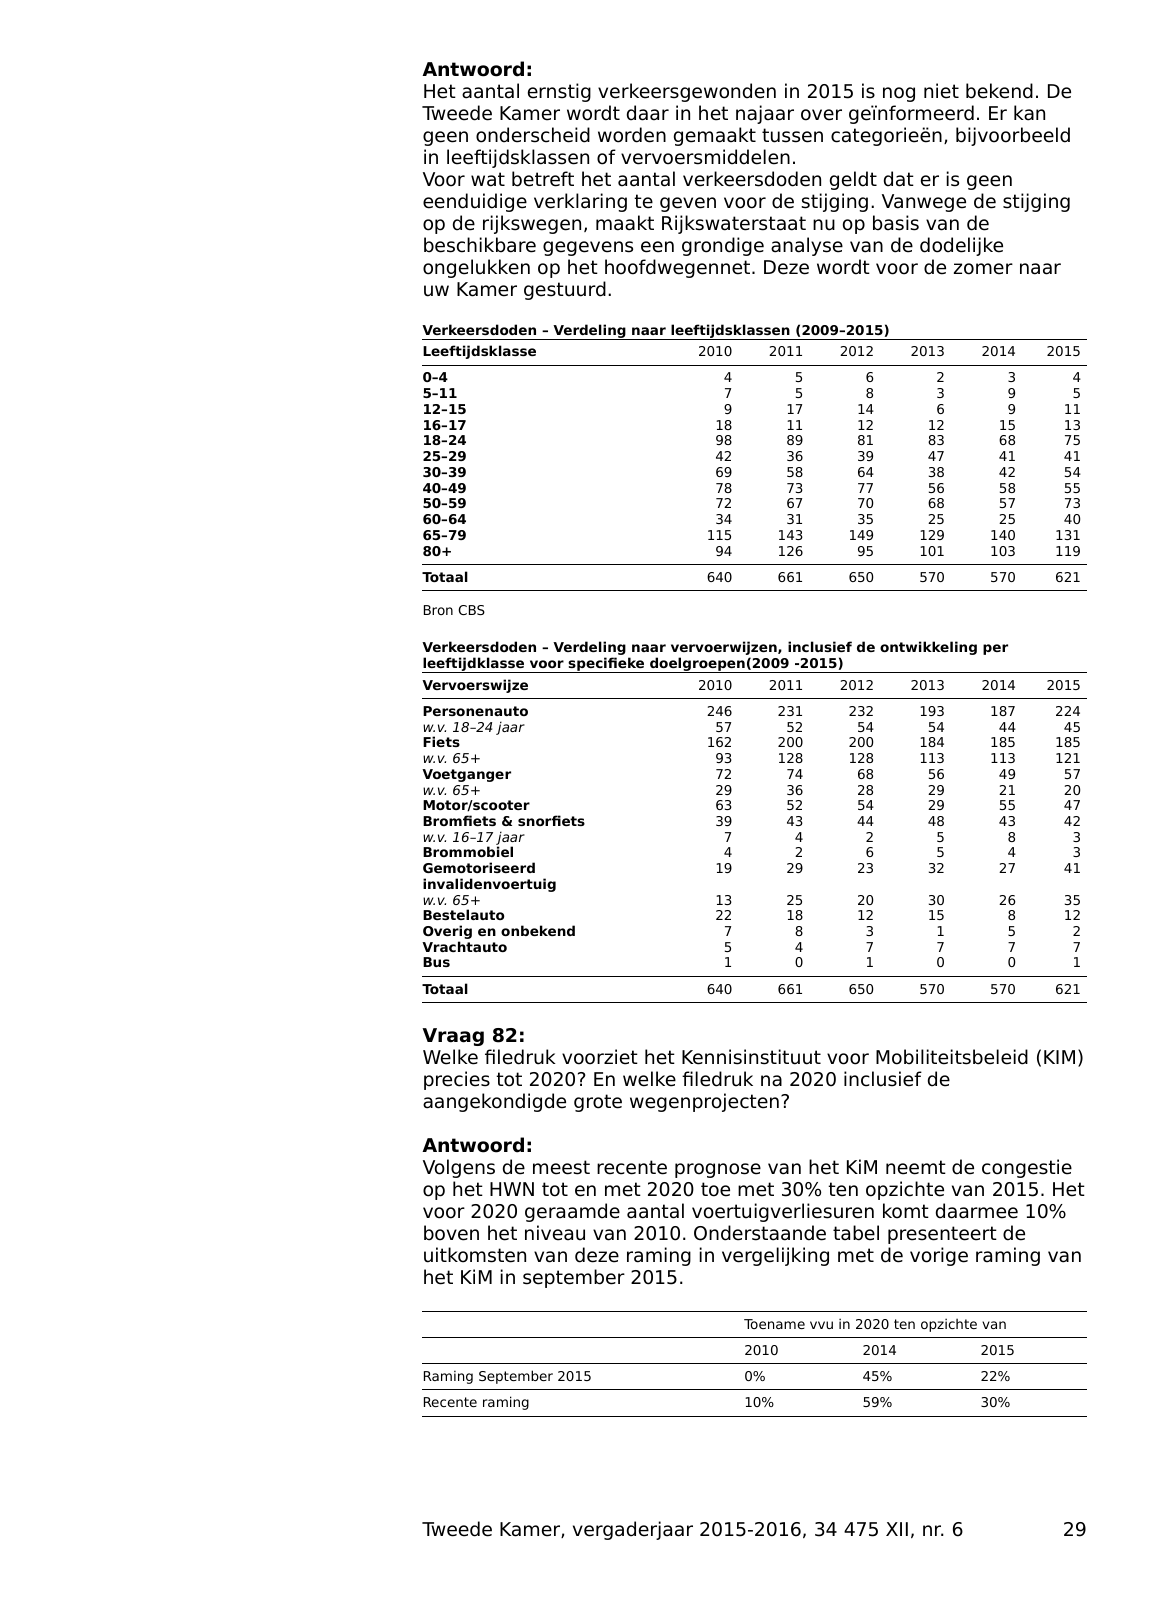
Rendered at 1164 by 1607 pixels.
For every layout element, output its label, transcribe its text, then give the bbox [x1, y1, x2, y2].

table_cell 2014 [856, 1338, 974, 1363]
table_cell 5 [880, 830, 951, 845]
table_cell 8 [951, 908, 1022, 924]
table_cell 2 [809, 830, 880, 845]
table_cell 7 [667, 386, 738, 402]
table_cell 185 [951, 735, 1022, 751]
table_cell 52 [738, 719, 809, 735]
table_cell 44 [951, 719, 1022, 735]
text Vraag 82: [422, 1025, 1087, 1047]
table_cell 54 [809, 798, 880, 814]
table_cell 20 [809, 893, 880, 908]
table_cell 0 [951, 955, 1022, 976]
table_cell 2014 [951, 340, 1022, 364]
table_cell 2011 [738, 673, 809, 698]
table_cell 7 [809, 940, 880, 955]
table_cell 0 [880, 955, 951, 976]
table_header [422, 1312, 738, 1337]
table_cell 8 [738, 924, 809, 939]
table_cell Fiets [422, 735, 667, 751]
table_cell 18–24 [422, 433, 667, 449]
table_cell 661 [738, 565, 809, 590]
table_cell 4 [667, 366, 738, 386]
table_cell 12 [880, 418, 951, 433]
table_cell 9 [951, 386, 1022, 402]
table_cell 93 [667, 751, 738, 767]
table_cell 4 [738, 940, 809, 955]
table_cell 74 [738, 767, 809, 782]
table_cell 55 [951, 798, 1022, 814]
table_cell 570 [951, 977, 1022, 1002]
table_cell 68 [809, 767, 880, 782]
table_cell 72 [667, 767, 738, 782]
table_cell 98 [667, 433, 738, 449]
table_cell 39 [667, 814, 738, 829]
table_cell 6 [809, 845, 880, 861]
table_cell 129 [880, 528, 951, 543]
table_cell 2012 [809, 673, 880, 698]
table_cell Gemotoriseerd invalidenvoertuig [422, 861, 667, 892]
table_cell 4 [1022, 366, 1087, 386]
table_cell 3 [1022, 830, 1087, 845]
table_cell 2 [738, 845, 809, 861]
table_cell 7 [1022, 940, 1087, 955]
table_cell 81 [809, 433, 880, 449]
table_cell 18 [667, 418, 738, 433]
table_cell 25 [880, 512, 951, 528]
table_cell 94 [667, 543, 738, 564]
table_cell Leeftijdsklasse [422, 340, 667, 364]
table_cell 113 [951, 751, 1022, 767]
table_cell 193 [880, 699, 951, 719]
table_cell 2 [1022, 924, 1087, 939]
table_cell w.v. 18–24 jaar [422, 719, 667, 735]
table_cell Totaal [422, 565, 667, 590]
table_cell 119 [1022, 543, 1087, 564]
table_cell 75 [1022, 433, 1087, 449]
table_cell 19 [667, 861, 738, 892]
table_cell 661 [738, 977, 809, 1002]
table_cell 29 [880, 782, 951, 798]
table_cell 80+ [422, 543, 667, 564]
table_cell w.v. 65+ [422, 751, 667, 767]
table_cell 28 [809, 782, 880, 798]
table_cell 25 [951, 512, 1022, 528]
table_cell 17 [738, 402, 809, 417]
table_cell 40–49 [422, 480, 667, 496]
table_cell 45 [1022, 719, 1087, 735]
table_cell 650 [809, 977, 880, 1002]
table_cell 224 [1022, 699, 1087, 719]
table_cell 30 [880, 893, 951, 908]
table_cell 57 [951, 496, 1022, 512]
table_cell 4 [667, 845, 738, 861]
table_cell 41 [1022, 449, 1087, 465]
table_cell 72 [667, 496, 738, 512]
table_cell 1 [667, 955, 738, 976]
table_cell 103 [951, 543, 1022, 564]
table_cell 16–17 [422, 418, 667, 433]
table_cell 5 [1022, 386, 1087, 402]
table_cell 10% [738, 1390, 856, 1416]
table_cell 83 [880, 433, 951, 449]
table_cell 7 [667, 924, 738, 939]
table_header Toename vvu in 2020 ten opzichte van [738, 1312, 1087, 1337]
table_cell 22 [667, 908, 738, 924]
table_cell 73 [1022, 496, 1087, 512]
table_cell 78 [667, 480, 738, 496]
table_header Verkeersdoden – Verdeling naar leeftijdsklassen (2009–2015) [422, 323, 1087, 338]
table_cell 56 [880, 480, 951, 496]
table_cell 23 [809, 861, 880, 892]
table_cell 149 [809, 528, 880, 543]
table_cell 5 [738, 366, 809, 386]
table_cell 2012 [809, 340, 880, 364]
table_cell 43 [951, 814, 1022, 829]
text Antwoord: [422, 1135, 1087, 1157]
table_cell Personenauto [422, 699, 667, 719]
table_cell 7 [951, 940, 1022, 955]
table_header Verkeersdoden – Verdeling naar vervoerwijzen, inclusief de ontwikkeling per leeftijdklasse voor specifieke doelgroepen(2009 -2015) [422, 640, 1087, 672]
table_cell 15 [880, 908, 951, 924]
table_cell 128 [738, 751, 809, 767]
table_cell 128 [809, 751, 880, 767]
table_cell 69 [667, 465, 738, 480]
table_cell 31 [738, 512, 809, 528]
table_cell 101 [880, 543, 951, 564]
table_cell Bromfiets & snorfiets [422, 814, 667, 829]
table_cell 12 [809, 908, 880, 924]
table_cell 12 [809, 418, 880, 433]
table_cell 4 [738, 830, 809, 845]
table_cell 3 [1022, 845, 1087, 861]
table_cell 58 [738, 465, 809, 480]
table_cell 30% [974, 1390, 1087, 1416]
table_cell 650 [809, 565, 880, 590]
table_cell 35 [1022, 893, 1087, 908]
table_cell 115 [667, 528, 738, 543]
table_cell 45% [856, 1364, 974, 1389]
table_cell 68 [951, 433, 1022, 449]
table_cell 41 [951, 449, 1022, 465]
text Welke filedruk voorziet het Kennisinstituut voor Mobiliteitsbeleid (KIM) precies tot 2020? En welke filedruk na 2020 inclusief de aangekondigde grote wegenprojecten? [422, 1047, 1087, 1113]
table_cell 640 [667, 977, 738, 1002]
table_cell 113 [880, 751, 951, 767]
table_cell 2010 [667, 340, 738, 364]
table_cell 6 [880, 402, 951, 417]
text Volgens de meest recente prognose van het KiM neemt de congestie op het HWN tot en met 2020 toe met 30% ten opzichte van 2015. Het voor 2020 geraamde aantal voertuigverliesuren komt daarmee 10% boven het niveau van 2010. Onderstaande tabel presenteert de uitkomsten van deze raming in vergelijking met de vorige raming van het KiM in september 2015. [422, 1157, 1087, 1289]
table_cell 2014 [951, 673, 1022, 698]
table_cell 2015 [1022, 673, 1087, 698]
table_cell 11 [1022, 402, 1087, 417]
table_cell Voetganger [422, 767, 667, 782]
table_cell 29 [738, 861, 809, 892]
table_cell 2010 [738, 1338, 856, 1363]
table_cell 42 [667, 449, 738, 465]
table_cell 60–64 [422, 512, 667, 528]
table_cell 2011 [738, 340, 809, 364]
table_cell 22% [974, 1364, 1087, 1389]
table_cell 185 [1022, 735, 1087, 751]
table_cell 162 [667, 735, 738, 751]
table_cell 54 [880, 719, 951, 735]
table_cell 9 [667, 402, 738, 417]
table_cell 29 [880, 798, 951, 814]
table_cell 1 [809, 955, 880, 976]
table_cell 2013 [880, 673, 951, 698]
table_cell 140 [951, 528, 1022, 543]
table_cell 6 [809, 366, 880, 386]
table_cell 184 [880, 735, 951, 751]
table_cell 12 [1022, 908, 1087, 924]
table_cell 73 [738, 480, 809, 496]
table_cell 3 [951, 366, 1022, 386]
table_cell 246 [667, 699, 738, 719]
table_cell 11 [738, 418, 809, 433]
table_cell 12–15 [422, 402, 667, 417]
table_cell 18 [738, 908, 809, 924]
table_cell 200 [738, 735, 809, 751]
table_cell 9 [951, 402, 1022, 417]
table_cell 68 [880, 496, 951, 512]
table_cell 5–11 [422, 386, 667, 402]
table_cell 570 [951, 565, 1022, 590]
table_cell 65–79 [422, 528, 667, 543]
table_cell Bus [422, 955, 667, 976]
table_cell 200 [809, 735, 880, 751]
table_cell 55 [1022, 480, 1087, 496]
table_cell 25 [738, 893, 809, 908]
table_cell 0 [738, 955, 809, 976]
table_cell 121 [1022, 751, 1087, 767]
table_cell 54 [809, 719, 880, 735]
table_cell 640 [667, 565, 738, 590]
table_cell 2013 [880, 340, 951, 364]
table_cell 47 [880, 449, 951, 465]
table_cell 38 [880, 465, 951, 480]
table_cell 64 [809, 465, 880, 480]
table_cell 1 [880, 924, 951, 939]
table_cell 50–59 [422, 496, 667, 512]
table_cell 63 [667, 798, 738, 814]
table_cell 43 [738, 814, 809, 829]
table_cell 56 [880, 767, 951, 782]
table_cell 49 [951, 767, 1022, 782]
table_cell 2015 [974, 1338, 1087, 1363]
table_cell 21 [951, 782, 1022, 798]
table_cell 57 [667, 719, 738, 735]
table_cell 7 [880, 940, 951, 955]
table_cell Totaal [422, 977, 667, 1002]
table_cell 0% [738, 1364, 856, 1389]
table_cell 621 [1022, 977, 1087, 1002]
table_cell 54 [1022, 465, 1087, 480]
table_cell 232 [809, 699, 880, 719]
table_cell 5 [667, 940, 738, 955]
table_cell Bestelauto [422, 908, 667, 924]
table_cell 20 [1022, 782, 1087, 798]
table_cell 27 [951, 861, 1022, 892]
table_cell 70 [809, 496, 880, 512]
table_cell 40 [1022, 512, 1087, 528]
table_cell 52 [738, 798, 809, 814]
table_cell [422, 1338, 738, 1363]
table_cell 29 [667, 782, 738, 798]
table_cell 32 [880, 861, 951, 892]
table_cell w.v. 65+ [422, 782, 667, 798]
table_cell 25–29 [422, 449, 667, 465]
table_cell 89 [738, 433, 809, 449]
table_cell 231 [738, 699, 809, 719]
table_cell 42 [951, 465, 1022, 480]
table_cell w.v. 16–17 jaar [422, 830, 667, 845]
table_cell 30–39 [422, 465, 667, 480]
table_cell 7 [667, 830, 738, 845]
table_cell 570 [880, 565, 951, 590]
table_cell Vrachtauto [422, 940, 667, 955]
table_cell 131 [1022, 528, 1087, 543]
table_cell 126 [738, 543, 809, 564]
table_cell 13 [667, 893, 738, 908]
table_cell 44 [809, 814, 880, 829]
table_cell 48 [880, 814, 951, 829]
table_cell 15 [951, 418, 1022, 433]
text Voor wat betreft het aantal verkeersdoden geldt dat er is geen eenduidige verklaring te geven voor de stijging. Vanwege de stijging op de rijkswegen, maakt Rijkswaterstaat nu op basis van de beschikbare gegevens een grondige analyse van de dodelijke ongelukken op het hoofdwegennet. Deze wordt voor de zomer naar uw Kamer gestuurd. [422, 169, 1087, 301]
table_cell 67 [738, 496, 809, 512]
table_cell 39 [809, 449, 880, 465]
table_cell Overig en onbekend [422, 924, 667, 939]
table_cell Vervoerswijze [422, 673, 667, 698]
table_cell 57 [1022, 767, 1087, 782]
table_cell 143 [738, 528, 809, 543]
table_cell 2015 [1022, 340, 1087, 364]
table_cell 8 [951, 830, 1022, 845]
table_cell 0–4 [422, 366, 667, 386]
table_cell 2 [880, 366, 951, 386]
table_cell Motor/scooter [422, 798, 667, 814]
table_cell 3 [880, 386, 951, 402]
table_cell 36 [738, 782, 809, 798]
table_cell 1 [1022, 955, 1087, 976]
table_cell 41 [1022, 861, 1087, 892]
table_cell 59% [856, 1390, 974, 1416]
table_cell 36 [738, 449, 809, 465]
table_cell 34 [667, 512, 738, 528]
table_cell 5 [738, 386, 809, 402]
table_cell 77 [809, 480, 880, 496]
table_cell Raming September 2015 [422, 1364, 738, 1389]
table_cell 26 [951, 893, 1022, 908]
table_cell 13 [1022, 418, 1087, 433]
table_cell Brommobiel [422, 845, 667, 861]
text Het aantal ernstig verkeersgewonden in 2015 is nog niet bekend. De Tweede Kamer wordt daar in het najaar over geïnformeerd. Er kan geen onderscheid worden gemaakt tussen categorieën, bijvoorbeeld in leeftijdsklassen of vervoersmiddelen. [422, 81, 1087, 169]
table_cell 47 [1022, 798, 1087, 814]
text Antwoord: [422, 59, 1087, 81]
table_cell 95 [809, 543, 880, 564]
table_cell Bron CBS [422, 591, 1087, 618]
table_cell 42 [1022, 814, 1087, 829]
table_cell 8 [809, 386, 880, 402]
table_cell 14 [809, 402, 880, 417]
table_cell 5 [951, 924, 1022, 939]
table_cell 2010 [667, 673, 738, 698]
table_cell 5 [880, 845, 951, 861]
table_cell 187 [951, 699, 1022, 719]
table_cell 3 [809, 924, 880, 939]
table_cell 621 [1022, 565, 1087, 590]
table_cell w.v. 65+ [422, 893, 667, 908]
table_cell 58 [951, 480, 1022, 496]
table_cell Recente raming [422, 1390, 738, 1416]
table_cell 4 [951, 845, 1022, 861]
table_cell 570 [880, 977, 951, 1002]
table_cell 35 [809, 512, 880, 528]
